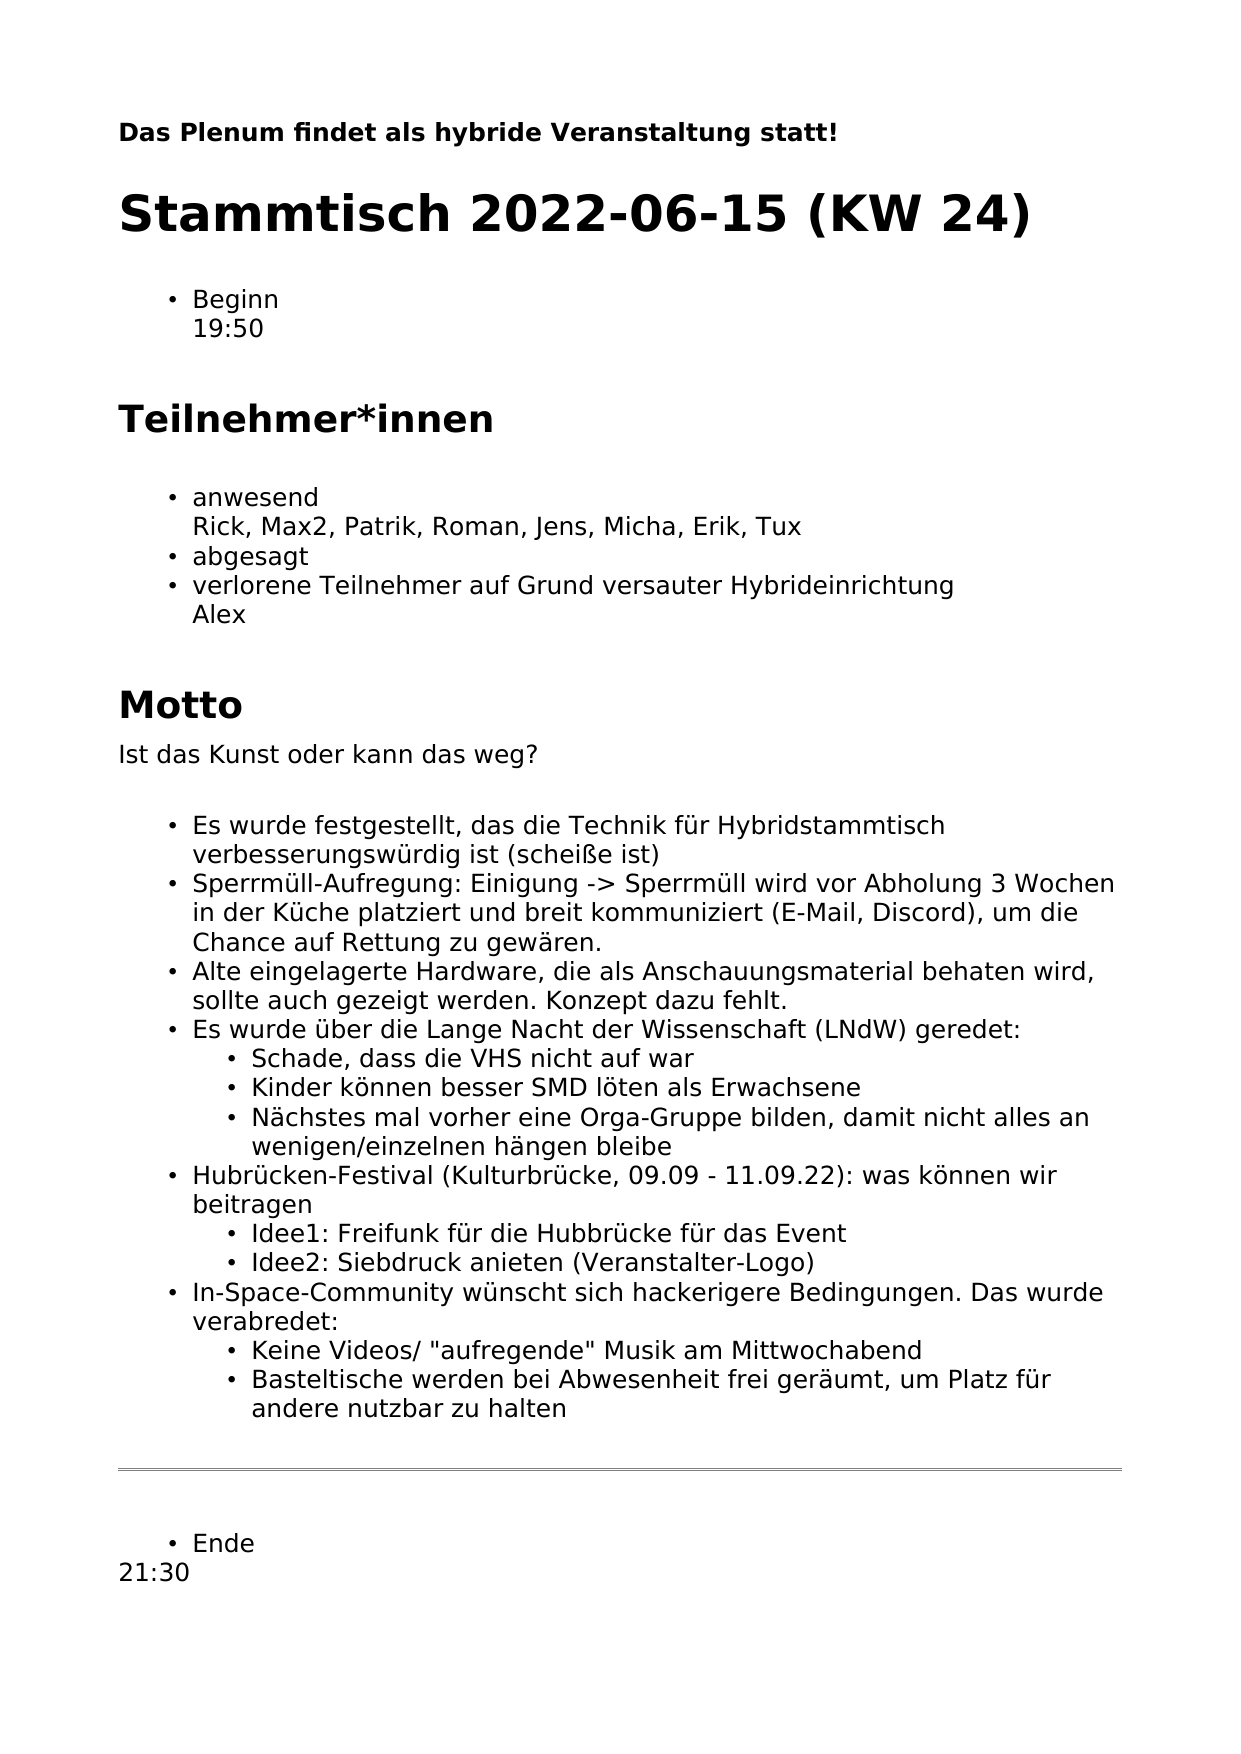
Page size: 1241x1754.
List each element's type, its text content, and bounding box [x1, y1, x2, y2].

list Alte eingelagerte Hardware, die als Anschauungsmaterial behaten wird, sollte auch gezeigt werden. Konzept dazu fehlt. [177, 957, 1122, 1015]
list In-Space-Community wünscht sich hackerigere Bedingungen. Das wurde verabredet: [177, 1278, 1122, 1336]
list Sperrmüll-Aufregung: Einigung -> Sperrmüll wird vor Abholung 3 Wochen in der Küche platziert und breit kommuniziert (E-Mail, Discord), um die Chance auf Rettung zu gewären. [177, 869, 1122, 957]
list Kinder können besser SMD löten als Erwachsene [236, 1073, 1122, 1103]
list Hubrücken-Festival (Kulturbrücke, 09.09 - 11.09.22): was können wir beitragen [177, 1161, 1122, 1219]
list Keine Videos/ "aufregende" Musik am Mittwochabend [236, 1336, 1122, 1365]
subtitle Teilnehmer*innen [118, 398, 1122, 441]
list verlorene Teilnehmer auf Grund versauter Hybrideinrichtung [177, 571, 1122, 600]
list Es wurde festgestellt, das die Technik für Hybridstammtisch verbesserungswürdig ist (scheiße ist) [177, 811, 1122, 869]
list Schade, dass die VHS nicht auf war [236, 1044, 1122, 1073]
list Basteltische werden bei Abwesenheit frei geräumt, um Platz für andere nutzbar zu halten [236, 1365, 1122, 1423]
list 19:50 [177, 314, 1122, 343]
list Rick, Max2, Patrik, Roman, Jens, Micha, Erik, Tux [177, 513, 1122, 542]
list Idee1: Freifunk für die Hubbrücke für das Event [236, 1219, 1122, 1248]
list Alex [177, 600, 1122, 629]
subtitle Motto [118, 684, 1122, 727]
text Das Plenum findet als hybride Veranstaltung statt! [118, 118, 1122, 147]
list Beginn [177, 285, 1122, 314]
list abgesagt [177, 542, 1122, 571]
text Ist das Kunst oder kann das weg? [118, 740, 1122, 769]
list anwesend [177, 483, 1122, 513]
text 21:30 [118, 1558, 1122, 1587]
list Es wurde über die Lange Nacht der Wissenschaft (LNdW) geredet: [177, 1015, 1122, 1044]
list Nächstes mal vorher eine Orga-Gruppe bilden, damit nicht alles an wenigen/einzelnen hängen bleibe [236, 1103, 1122, 1161]
list Ende [177, 1529, 1122, 1558]
list Idee2: Siebdruck anieten (Veranstalter-Logo) [236, 1248, 1122, 1278]
subtitle Stammtisch 2022-06-15 (KW 24) [118, 185, 1122, 243]
